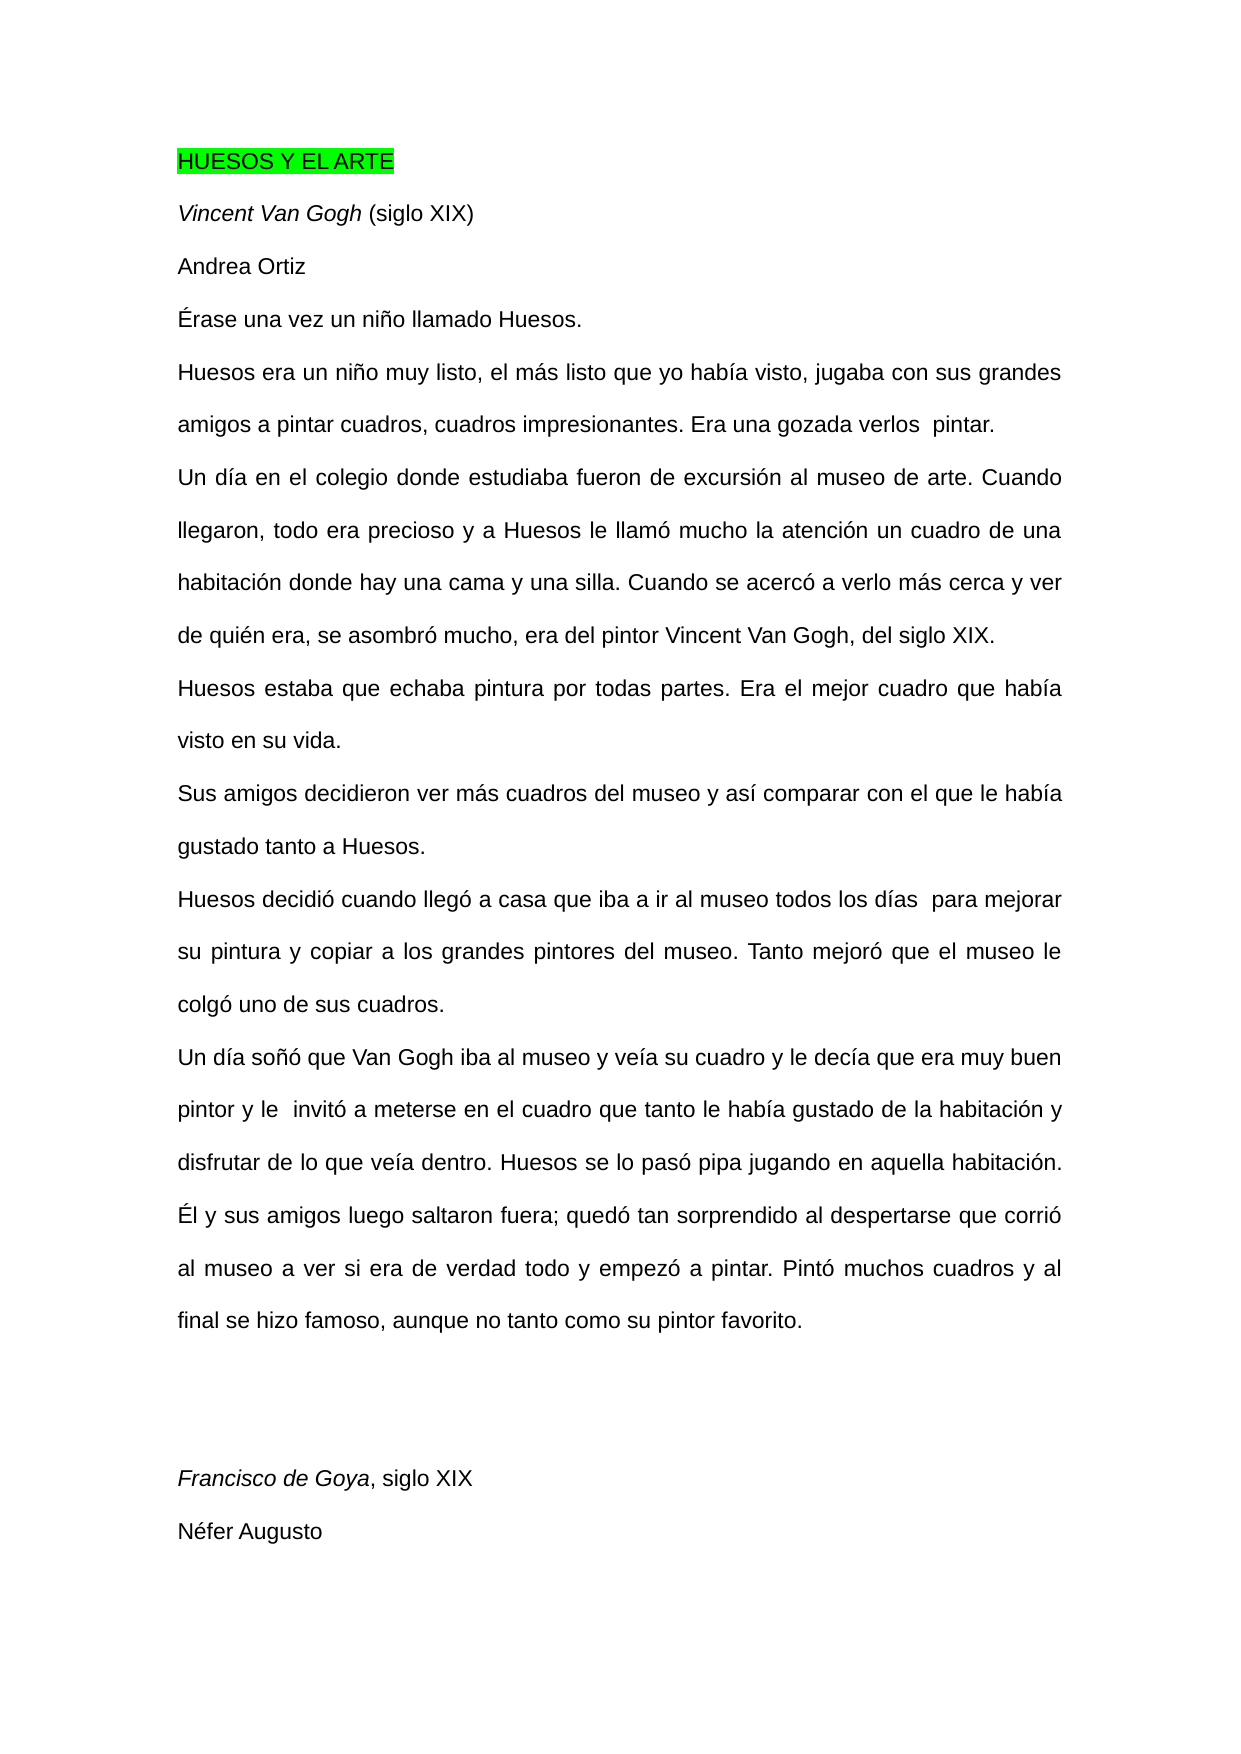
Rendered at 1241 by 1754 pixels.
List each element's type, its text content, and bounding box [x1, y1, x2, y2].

text Un día en el colegio donde estudiaba fueron de excursión al museo de arte. Cuando llegaron, todo era precioso y a Huesos le llamó mucho la atención un cuadro de una habitación donde hay una cama y una silla. Cuando se acercó a verlo más cerca y ver de quién era, se asombró mucho, era del pintor Vincent Van Gogh, del siglo XIX. [177, 464, 1063, 648]
text Huesos estaba que echaba pintura por todas partes. Era el mejor cuadro que había visto en su vida. [177, 675, 1063, 754]
text Andrea Ortiz [177, 253, 1063, 279]
text Néfer Augusto [177, 1518, 1063, 1544]
text Huesos decidió cuando llegó a casa que iba a ir al museo todos los días para mejorar su pintura y copiar a los grandes pintores del museo. Tanto mejoró que el museo le colgó uno de sus cuadros. [177, 886, 1063, 1017]
text Érase una vez un niño llamado Huesos. [177, 306, 1063, 332]
text Francisco de Goya, siglo XIX [177, 1465, 1063, 1492]
text Un día soñó que Van Gogh iba al museo y veía su cuadro y le decía que era muy buen pintor y le invitó a meterse en el cuadro que tanto le había gustado de la habitación y disfrutar de lo que veía dentro. Huesos se lo pasó pipa jugando en aquella habitación. Él y sus amigos luego saltaron fuera; quedó tan sorprendido al despertarse que corrió al museo a ver si era de verdad todo y empezó a pintar. Pintó muchos cuadros y al final se hizo famoso, aunque no tanto como su pintor favorito. [177, 1044, 1063, 1333]
text HUESOS Y EL ARTE [177, 148, 1063, 174]
text Huesos era un niño muy listo, el más listo que yo había visto, jugaba con sus grandes amigos a pintar cuadros, cuadros impresionantes. Era una gozada verlos pintar. [177, 358, 1063, 437]
text Vincent Van Gogh (siglo XIX) [177, 200, 1063, 227]
text Sus amigos decidieron ver más cuadros del museo y así comparar con el que le había gustado tanto a Huesos. [177, 780, 1063, 859]
